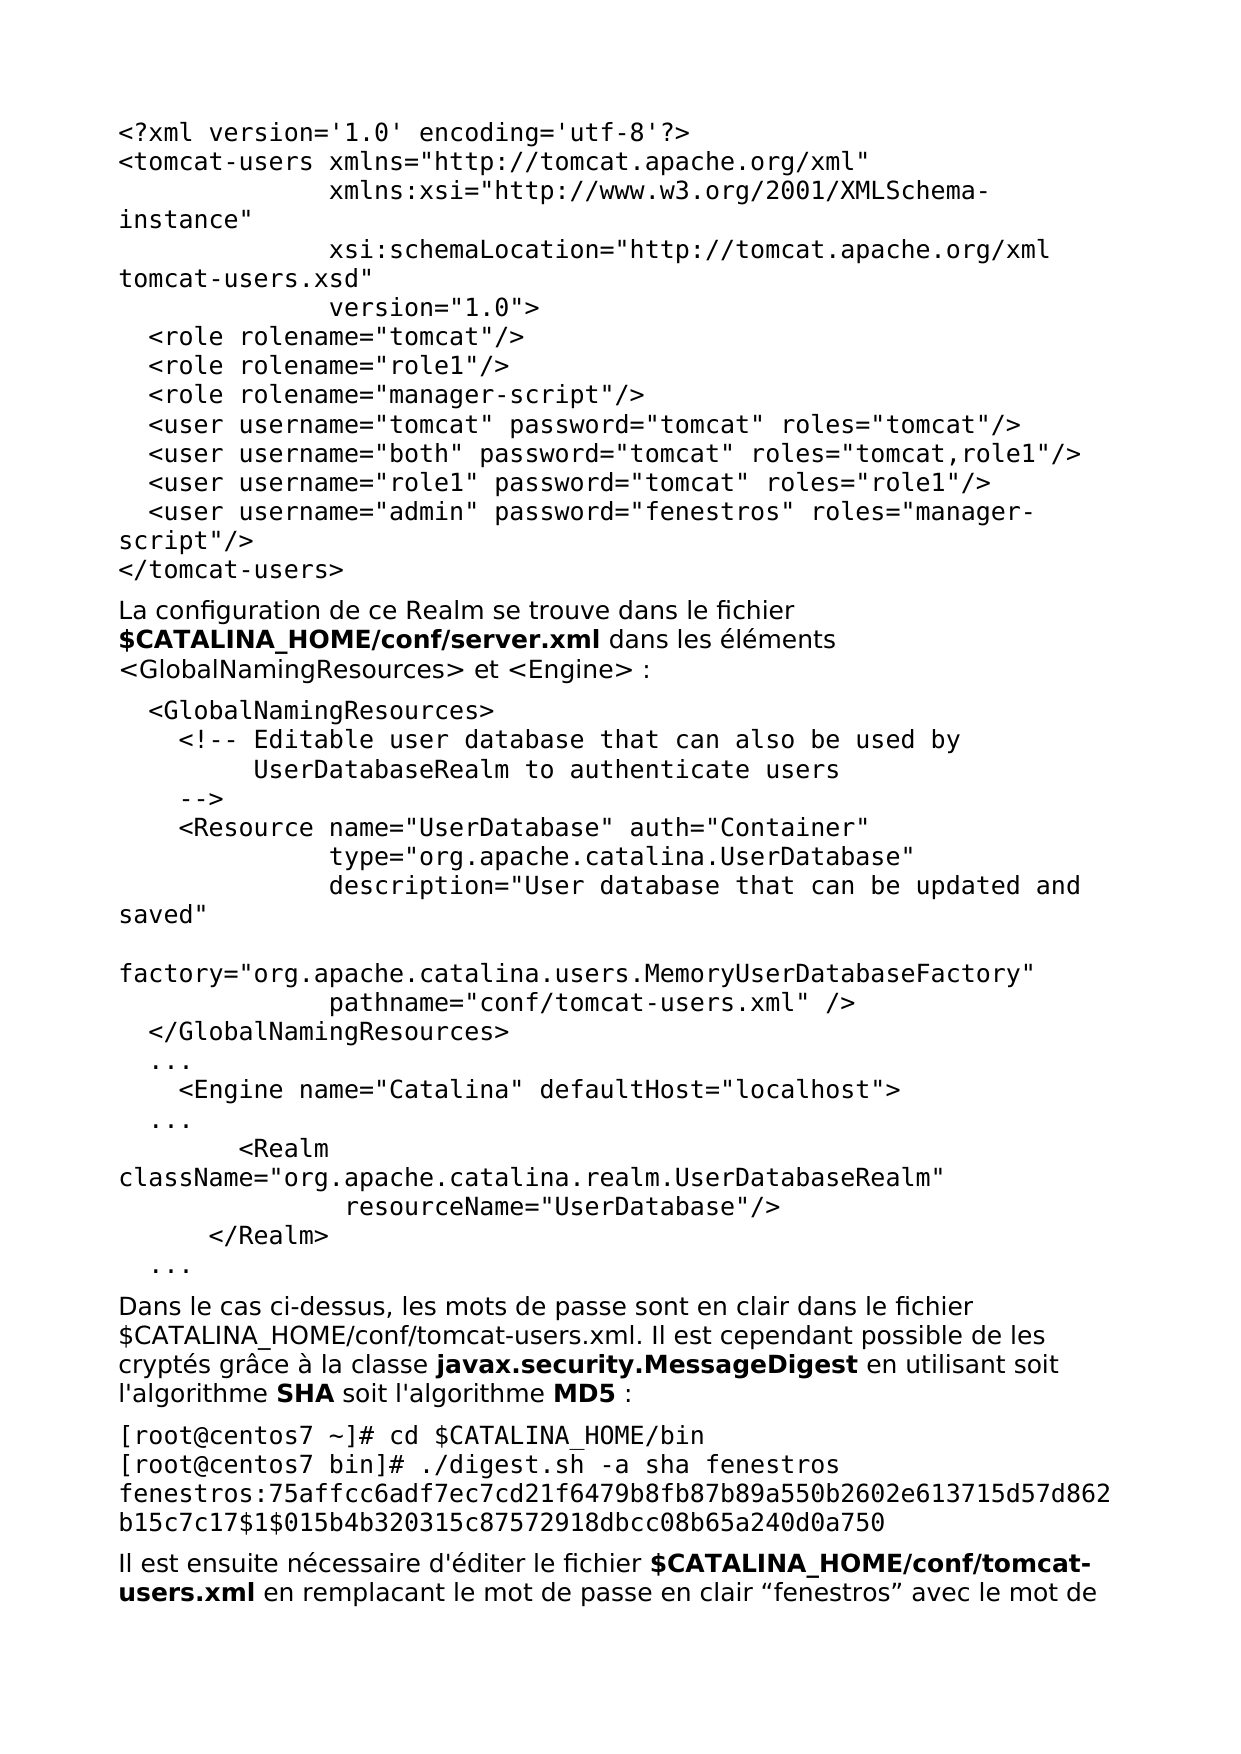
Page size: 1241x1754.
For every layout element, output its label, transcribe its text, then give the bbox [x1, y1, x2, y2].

text Dans le cas ci-dessus, les mots de passe sont en clair dans le fichier $CATALINA_HOME/conf/tomcat-users.xml. Il est cependant possible de les cryptés grâce à la classe javax.security.MessageDigest en utilisant soit l'algorithme SHA soit l'algorithme MD5 : [118, 1292, 1122, 1408]
text <GlobalNamingResources> <!-- Editable user database that can also be used by UserDatabaseRealm to authenticate users --> <Resource name="UserDatabase" auth="Container" type="org.apache.catalina.UserDatabase" description="User database that can be updated and saved" factory="org.apache.catalina.users.MemoryUserDatabaseFactory" pathname="conf/tomcat-users.xml" /> </GlobalNamingResources> ... <Engine name="Catalina" defaultHost="localhost"> ... <Realm className="org.apache.catalina.realm.UserDatabaseRealm" resourceName="UserDatabase"/> </Realm> ... [118, 697, 1122, 1280]
text [root@centos7 ~]# cd $CATALINA_HOME/bin [root@centos7 bin]# ./digest.sh -a sha fenestros fenestros:75affcc6adf7ec7cd21f6479b8fb87b89a550b2602e613715d57d862b15c7c17$1$015b4b320315c87572918dbcc08b65a240d0a750 [118, 1421, 1122, 1537]
text La configuration de ce Realm se trouve dans le fichier $CATALINA_HOME/conf/server.xml dans les éléments <GlobalNamingResources> et <Engine> : [118, 597, 1122, 684]
text Il est ensuite nécessaire d'éditer le fichier $CATALINA_HOME/conf/tomcat-users.xml en remplacant le mot de passe en clair “fenestros” avec le mot de [118, 1549, 1122, 1608]
text <?xml version='1.0' encoding='utf-8'?> <tomcat-users xmlns="http://tomcat.apache.org/xml" xmlns:xsi="http://www.w3.org/2001/XMLSchema-instance" xsi:schemaLocation="http://tomcat.apache.org/xml tomcat-users.xsd" version="1.0"> <role rolename="tomcat"/> <role rolename="role1"/> <role rolename="manager-script"/> <user username="tomcat" password="tomcat" roles="tomcat"/> <user username="both" password="tomcat" roles="tomcat,role1"/> <user username="role1" password="tomcat" roles="role1"/> <user username="admin" password="fenestros" roles="manager-script"/> </tomcat-users> [118, 118, 1122, 585]
